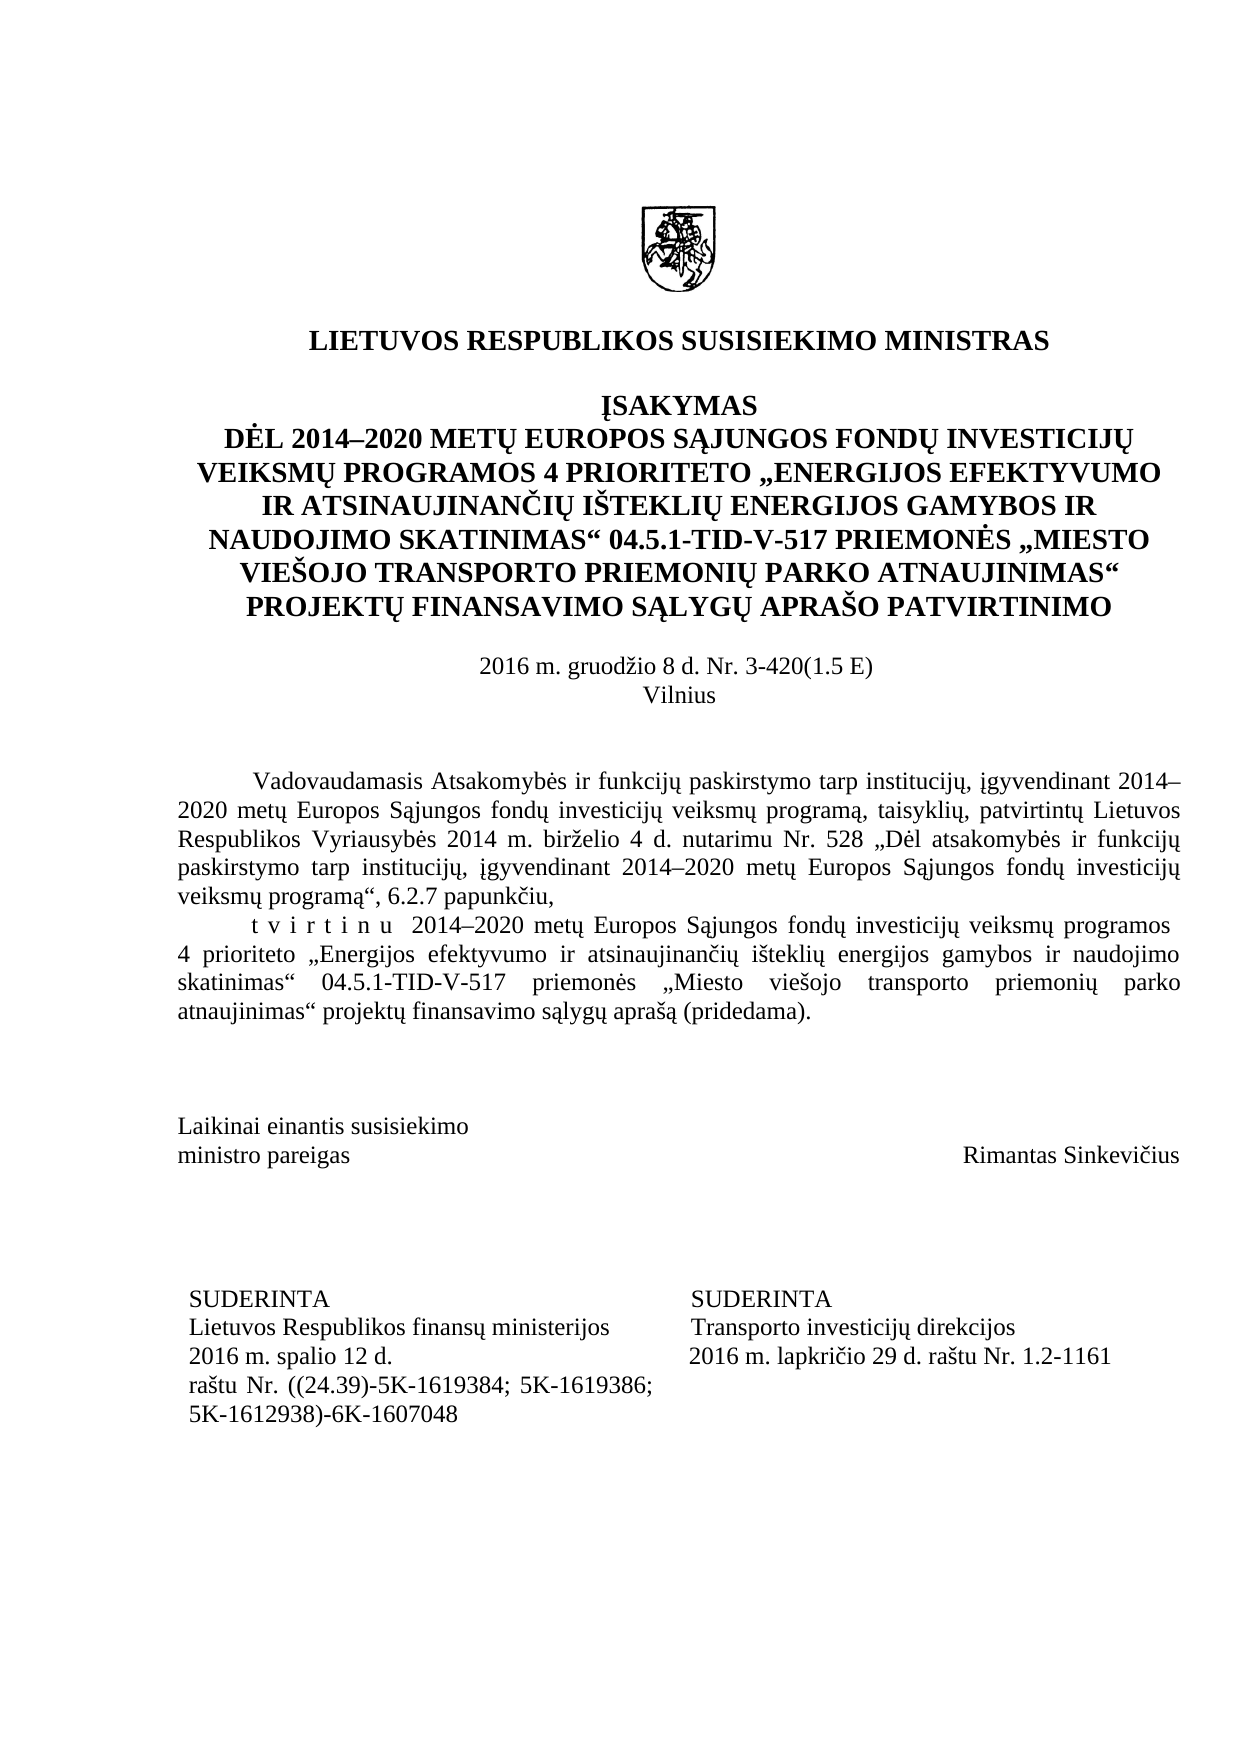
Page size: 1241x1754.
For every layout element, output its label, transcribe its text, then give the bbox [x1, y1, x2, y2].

table_header SUDERINTA Transporto investicijų direkcijos 2016 m. lapkričio 29 d. raštu Nr. 1.2-1161 [665, 1284, 1196, 1427]
text DĖL 2014–2020 METŲ EUROPOS SĄJUNGOS FONDŲ INVESTICIJŲ VEIKSMŲ PROGRAMOS 4 prioriteto „Energijos efektyvumo ir atsinaujinančių išteklių energijos gamybos ir naudojimo skatinimas“ 04.5.1-TID-V-517 priemonės „Miesto viešojo transporto priemonių parko atnaujinimas“ PROJEKTŲ FINANSAVIMO SĄLYGŲ APRAŠO PATVIRTINIMO [177, 421, 1181, 622]
text ministro pareigas Rimantas Sinkevičius [177, 1140, 1181, 1169]
text 2016 m. gruodžio 8 d. Nr. 3-420(1.5 E) [177, 651, 1181, 680]
text Vadovaudamasis Atsakomybės ir funkcijų paskirstymo tarp institucijų, įgyvendinant 2014–2020 metų Europos Sąjungos fondų investicijų veiksmų programą, taisyklių, patvirtintų Lietuvos Respublikos Vyriausybės 2014 m. birželio 4 d. nutarimu Nr. 528 „Dėl atsakomybės ir funkcijų paskirstymo tarp institucijų, įgyvendinant 2014–2020 metų Europos Sąjungos fondų investicijų veiksmų programą“, 6.2.7 papunkčiu, [177, 766, 1181, 910]
table_header SUDERINTA Lietuvos Respublikos finansų ministerijos 2016 m. spalio 12 d. raštu Nr. ((24.39)-5K-1619384; 5K-1619386; 5K-1612938)-6K-1607048 [177, 1284, 664, 1427]
text ĮSAKYMAS [177, 388, 1181, 421]
text Vilnius [177, 680, 1181, 709]
text t v i r t i n u 2014–2020 metų Europos Sąjungos fondų investicijų veiksmų programos 4 prioriteto „Energijos efektyvumo ir atsinaujinančių išteklių energijos gamybos ir naudojimo skatinimas“ 04.5.1-TID-V-517 priemonės „Miesto viešojo transporto priemonių parko atnaujinimas“ projektų finansavimo sąlygų aprašą (pridedama). [177, 910, 1181, 1025]
text Laikinai einantis susisiekimo [177, 1111, 1181, 1140]
text LIETUVOS RESPUBLIKOS SUSISIEKIMO MINISTRAS [177, 323, 1181, 357]
